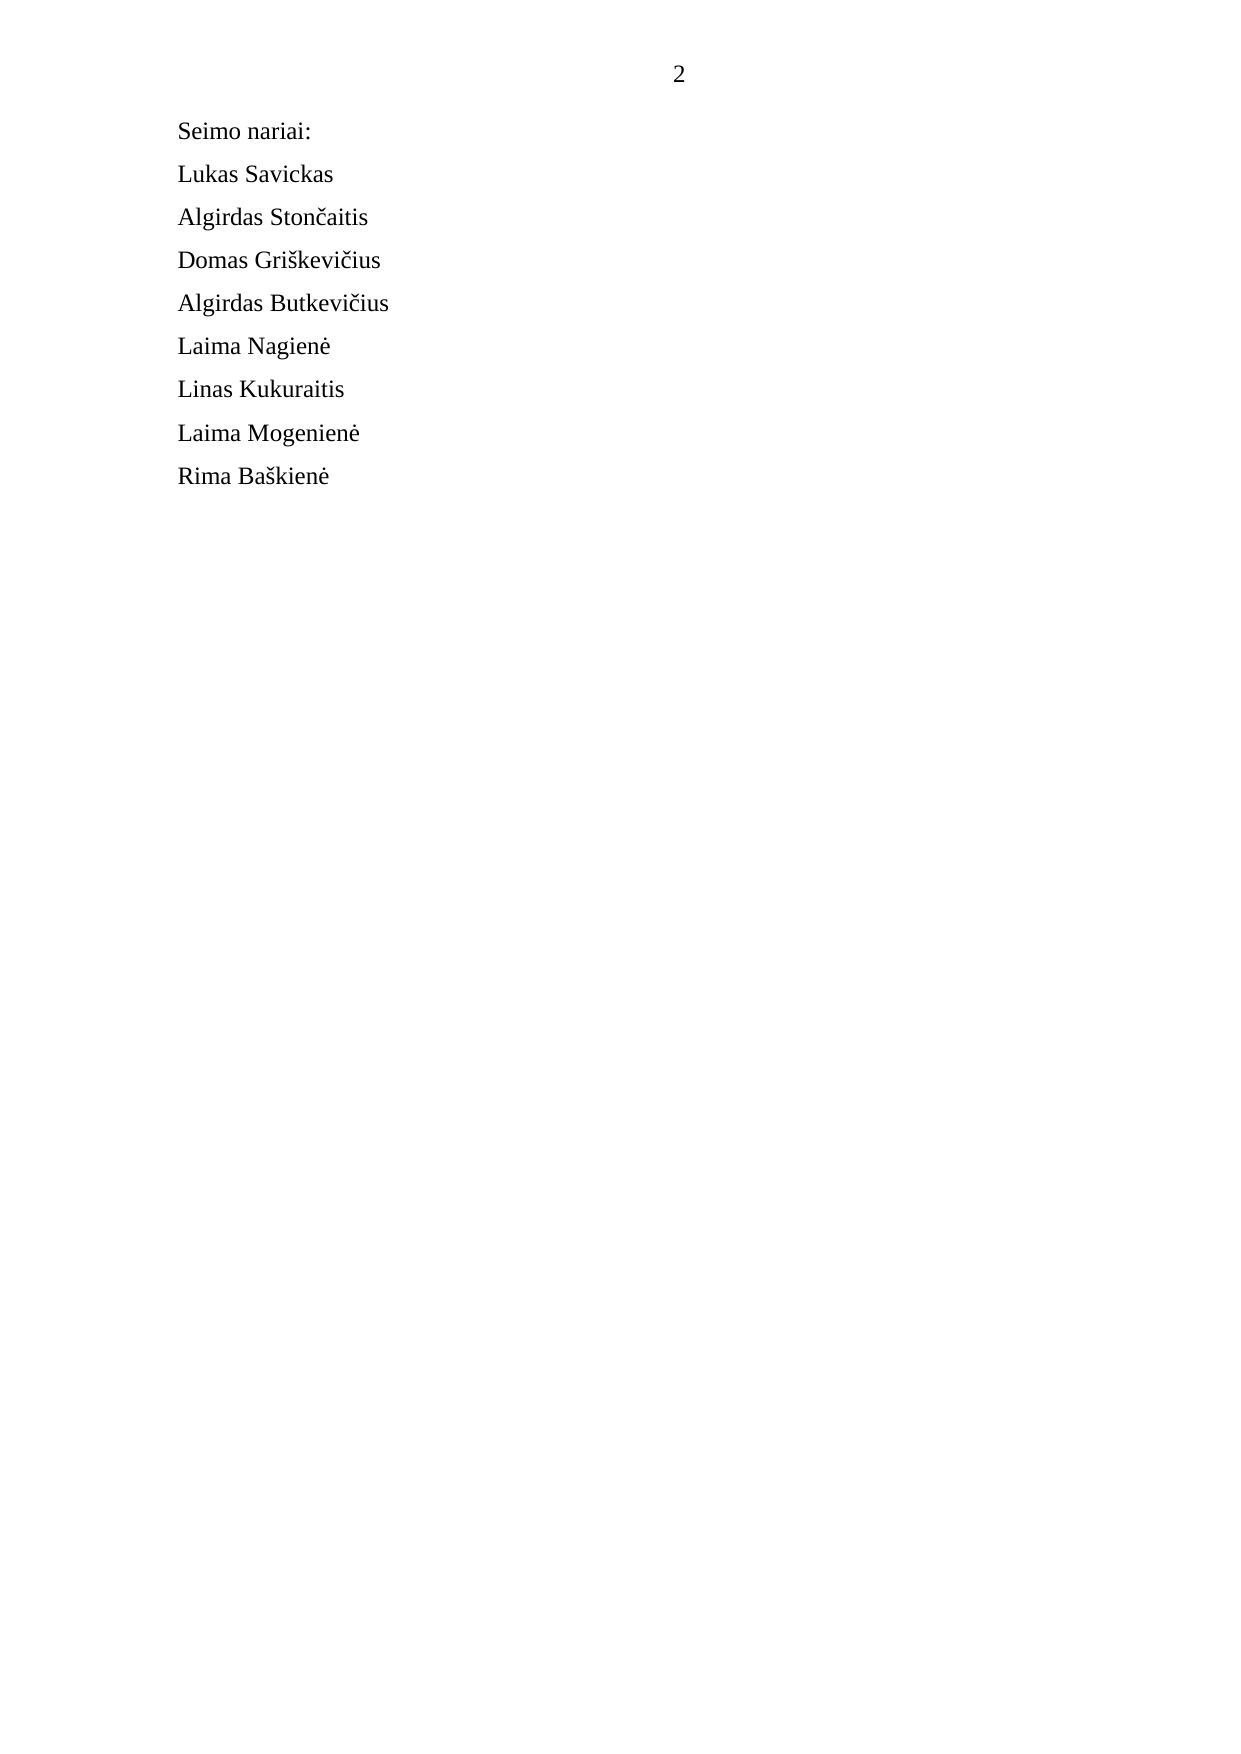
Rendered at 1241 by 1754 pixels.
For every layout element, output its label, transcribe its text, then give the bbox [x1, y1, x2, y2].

text Lukas Savickas [177, 159, 1181, 188]
text Laima Mogenienė [177, 418, 1181, 446]
text Seimo nariai: [177, 116, 1181, 144]
text Rima Baškienė [177, 461, 1181, 489]
text Laima Nagienė [177, 331, 1181, 360]
text Algirdas Butkevičius [177, 288, 1181, 317]
text Algirdas Stončaitis [177, 202, 1181, 231]
text Linas Kukuraitis [177, 374, 1181, 403]
text Domas Griškevičius [177, 245, 1181, 274]
